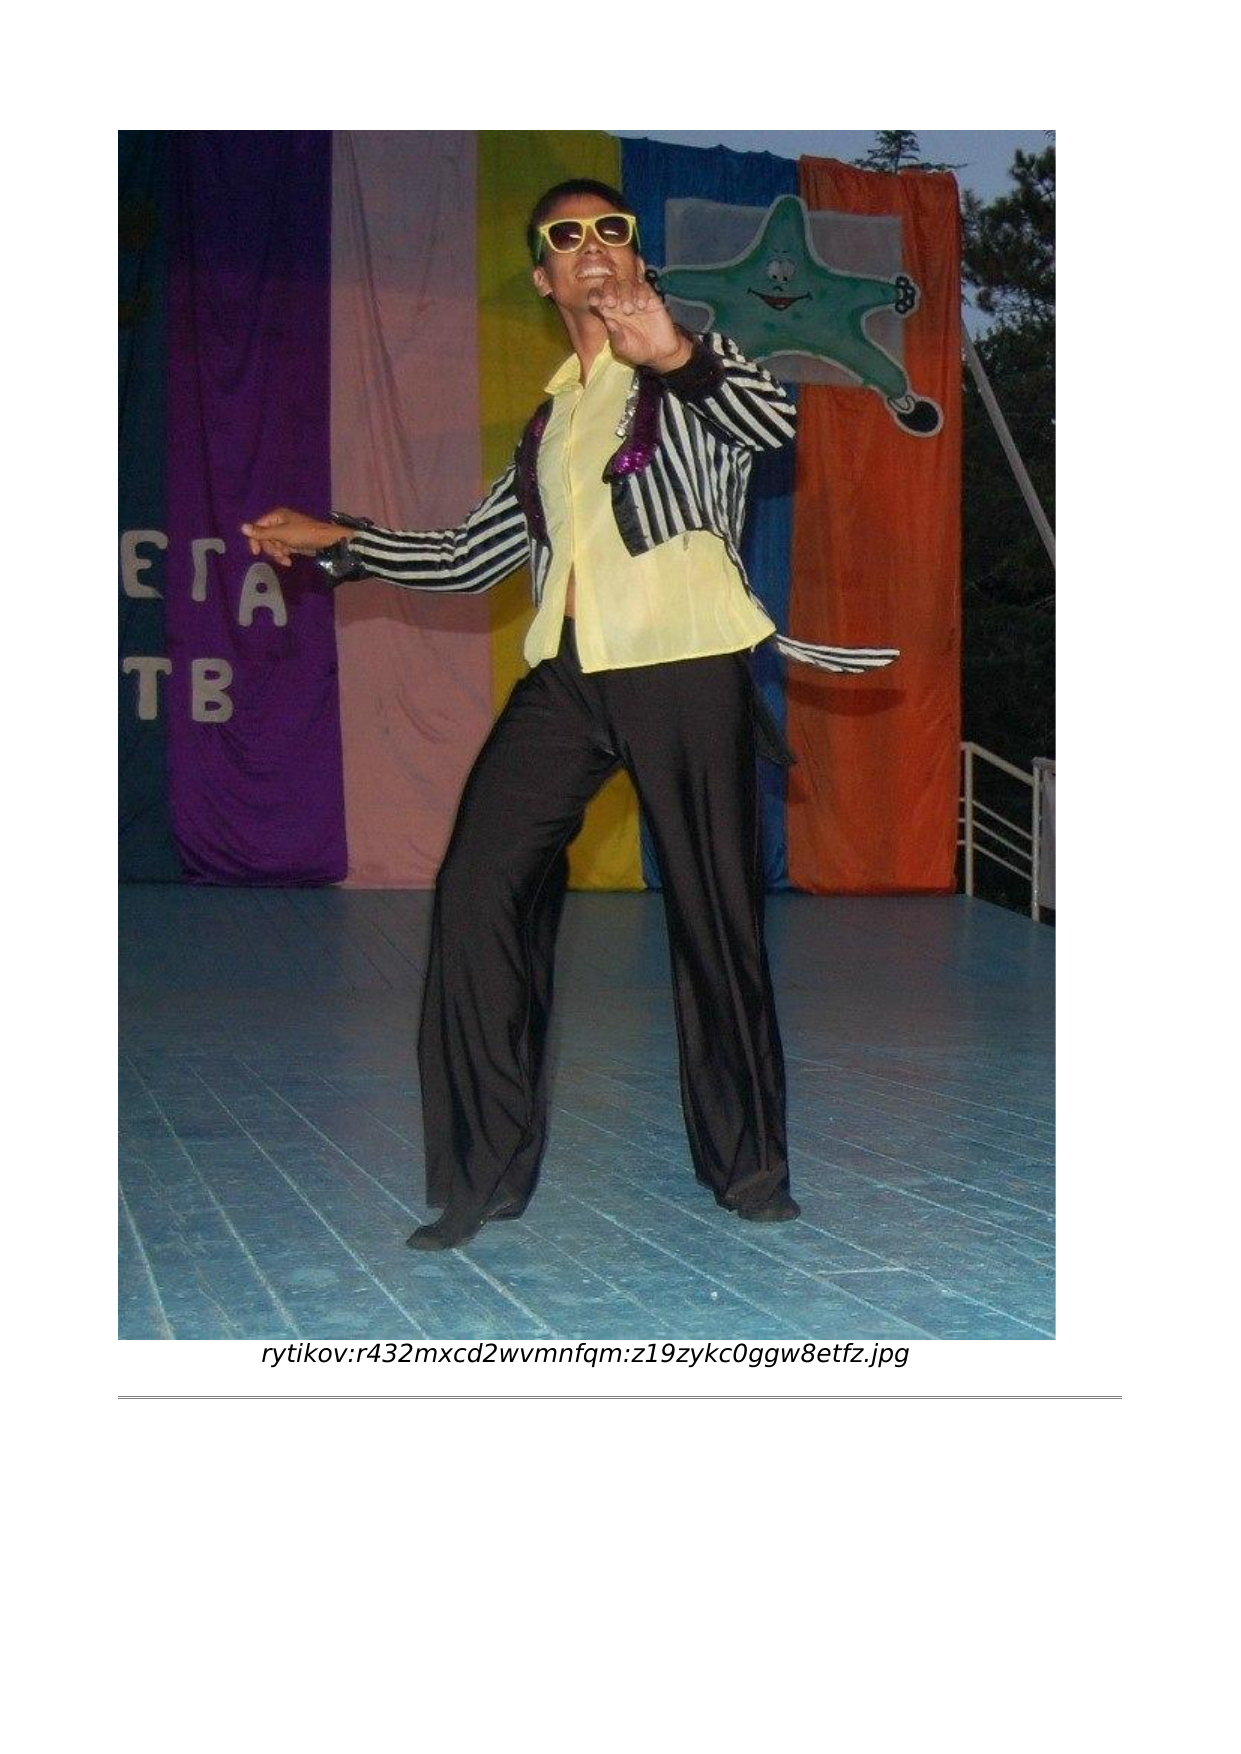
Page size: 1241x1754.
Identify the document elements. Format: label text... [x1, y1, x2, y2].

picture [118, 130, 1056, 1340]
text rytikov:r432mxcd2wvmnfqm:z19zykc0ggw8etfz.jpg [118, 1340, 1056, 1369]
